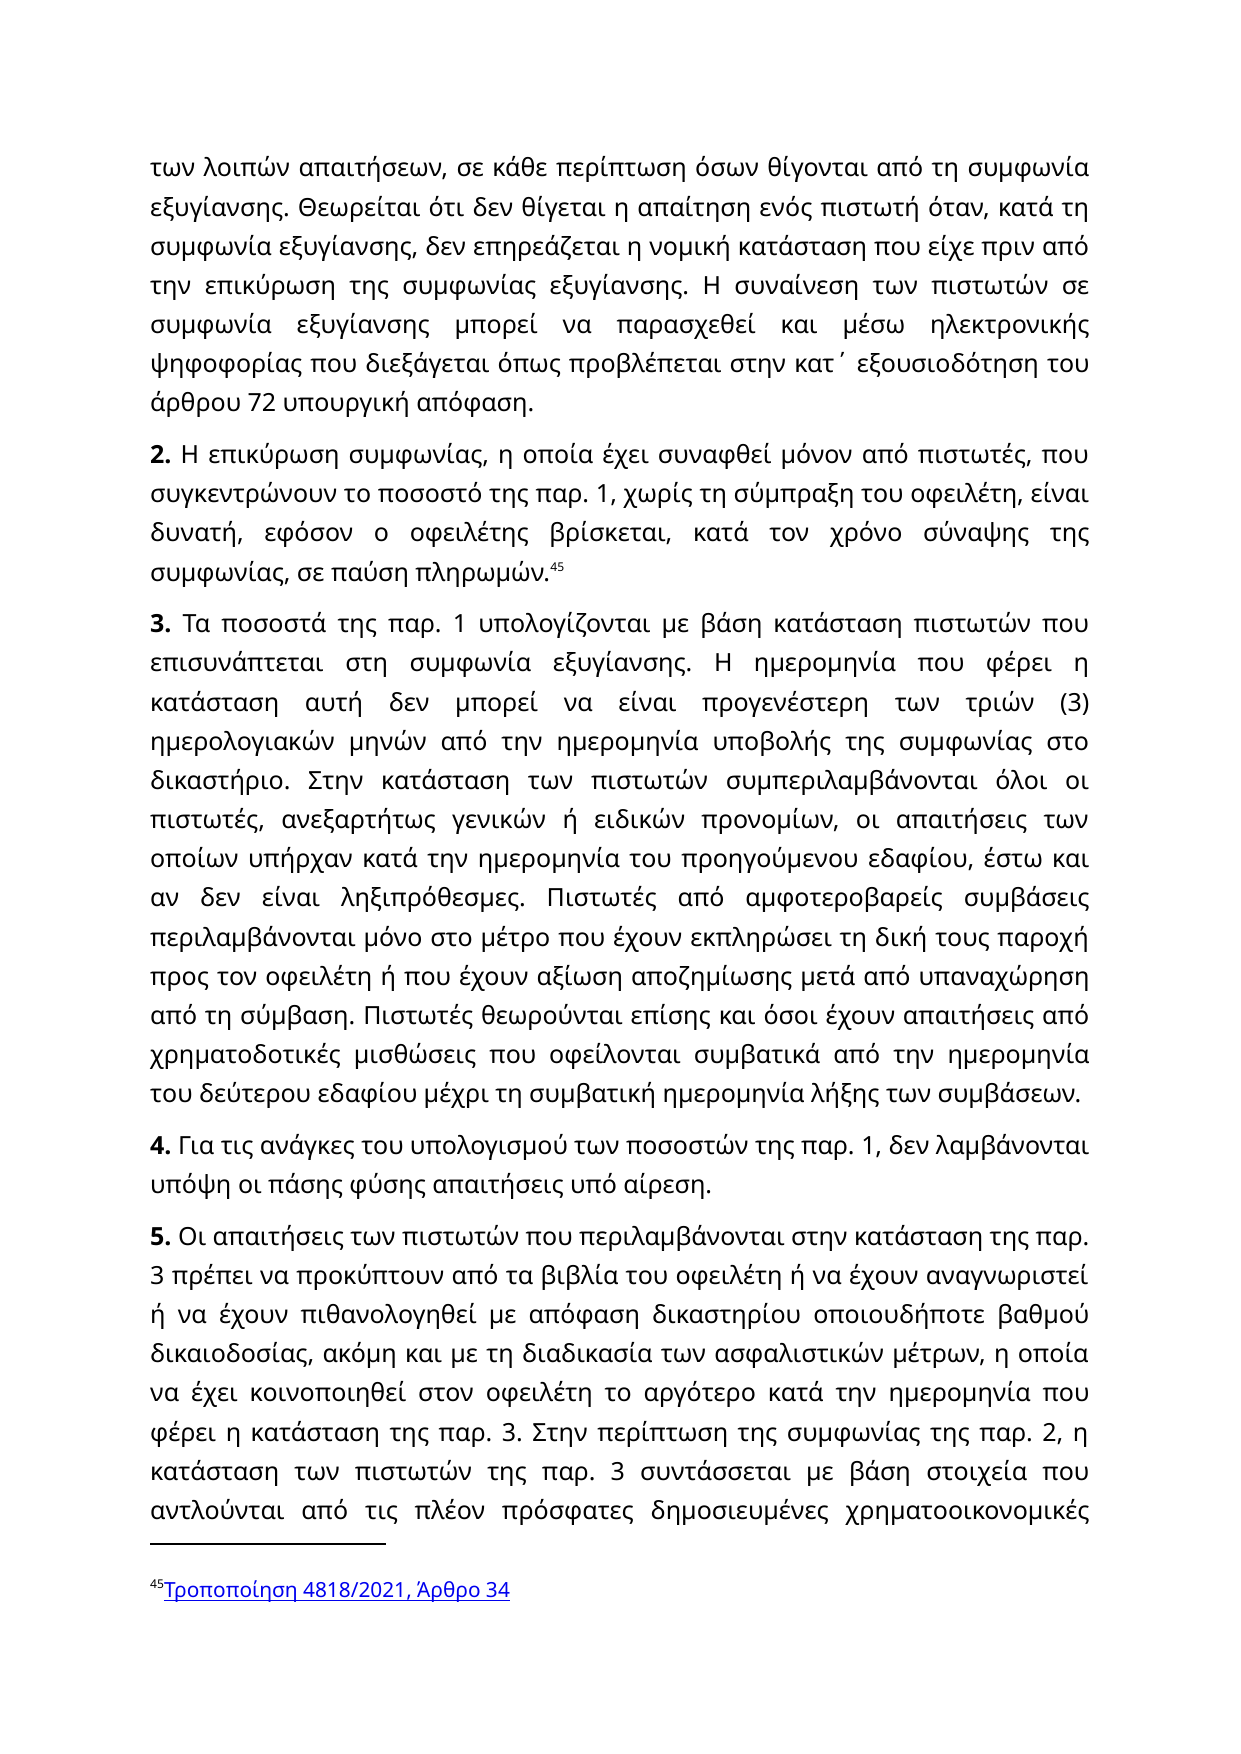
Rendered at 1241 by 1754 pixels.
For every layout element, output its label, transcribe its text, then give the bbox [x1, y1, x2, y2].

text 5. Οι απαιτήσεις των πιστωτών που περιλαμβάνονται στην κατάσταση της παρ. 3 πρέπει να προκύπτουν από τα βιβλία του οφειλέτη ή να έχουν αναγνωριστεί ή να έχουν πιθανολογηθεί με απόφαση δικαστηρίου οποιουδήποτε βαθμού δικαιοδοσίας, ακόμη και με τη διαδικασία των ασφαλιστικών μέτρων, η οποία να έχει κοινοποιηθεί στον οφειλέτη το αργότερο κατά την ημερομηνία που φέρει η κατάσταση της παρ. 3. Στην περίπτωση της συμφωνίας της παρ. 2, η κατάσταση των πιστωτών της παρ. 3 συντάσσεται με βάση στοιχεία που αντλούνται από τις πλέον πρόσφατες δημοσιευμένες χρηματοοικονομικές [150, 1218, 1090, 1527]
text των λοιπών απαιτήσεων, σε κάθε περίπτωση όσων θίγονται από τη συμφωνία εξυγίανσης. Θεωρείται ότι δεν θίγεται η απαίτηση ενός πιστωτή όταν, κατά τη συμφωνία εξυγίανσης, δεν επηρεάζεται η νομική κατάσταση που είχε πριν από την επικύρωση της συμφωνίας εξυγίανσης. Η συναίνεση των πιστωτών σε συμφωνία εξυγίανσης μπορεί να παρασχεθεί και μέσω ηλεκτρονικής ψηφοφορίας που διεξάγεται όπως προβλέπεται στην κατ΄ εξουσιοδότηση του άρθρου 72 υπουργική απόφαση. [150, 150, 1090, 419]
text Τροποποίηση 4818/2021, Άρθρο 34 [150, 1576, 1090, 1604]
text 3. Τα ποσοστά της παρ. 1 υπολογίζονται με βάση κατάσταση πιστωτών που επισυνάπτεται στη συμφωνία εξυγίανσης. Η ημερομηνία που φέρει η κατάσταση αυτή δεν μπορεί να είναι προγενέστερη των τριών (3) ημερολογιακών μηνών από την ημερομηνία υποβολής της συμφωνίας στο δικαστήριο. Στην κατάσταση των πιστωτών συμπεριλαμβάνονται όλοι οι πιστωτές, ανεξαρτήτως γενικών ή ειδικών προνομίων, οι απαιτήσεις των οποίων υπήρχαν κατά την ημερομηνία του προηγούμενου εδαφίου, έστω και αν δεν είναι ληξιπρόθεσμες. Πιστωτές από αμφοτεροβαρείς συμβάσεις περιλαμβάνονται μόνο στο μέτρο που έχουν εκπληρώσει τη δική τους παροχή προς τον οφειλέτη ή που έχουν αξίωση αποζημίωσης μετά από υπαναχώρηση από τη σύμβαση. Πιστωτές θεωρούνται επίσης και όσοι έχουν απαιτήσεις από χρηματοδοτικές μισθώσεις που οφείλονται συμβατικά από την ημερομηνία του δεύτερου εδαφίου μέχρι τη συμβατική ημερομηνία λήξης των συμβάσεων. [150, 606, 1090, 1110]
text 4. Για τις ανάγκες του υπολογισμού των ποσοστών της παρ. 1, δεν λαμβάνονται υπόψη οι πάσης φύσης απαιτήσεις υπό αίρεση. [150, 1127, 1090, 1201]
text 2. Η επικύρωση συμφωνίας, η οποία έχει συναφθεί μόνον από πιστωτές, που συγκεντρώνουν το ποσοστό της παρ. 1, χωρίς τη σύμπραξη του οφειλέτη, είναι δυνατή, εφόσον ο οφειλέτης βρίσκεται, κατά τον χρόνο σύναψης της συμφωνίας, σε παύση πληρωμών. [150, 437, 1090, 588]
